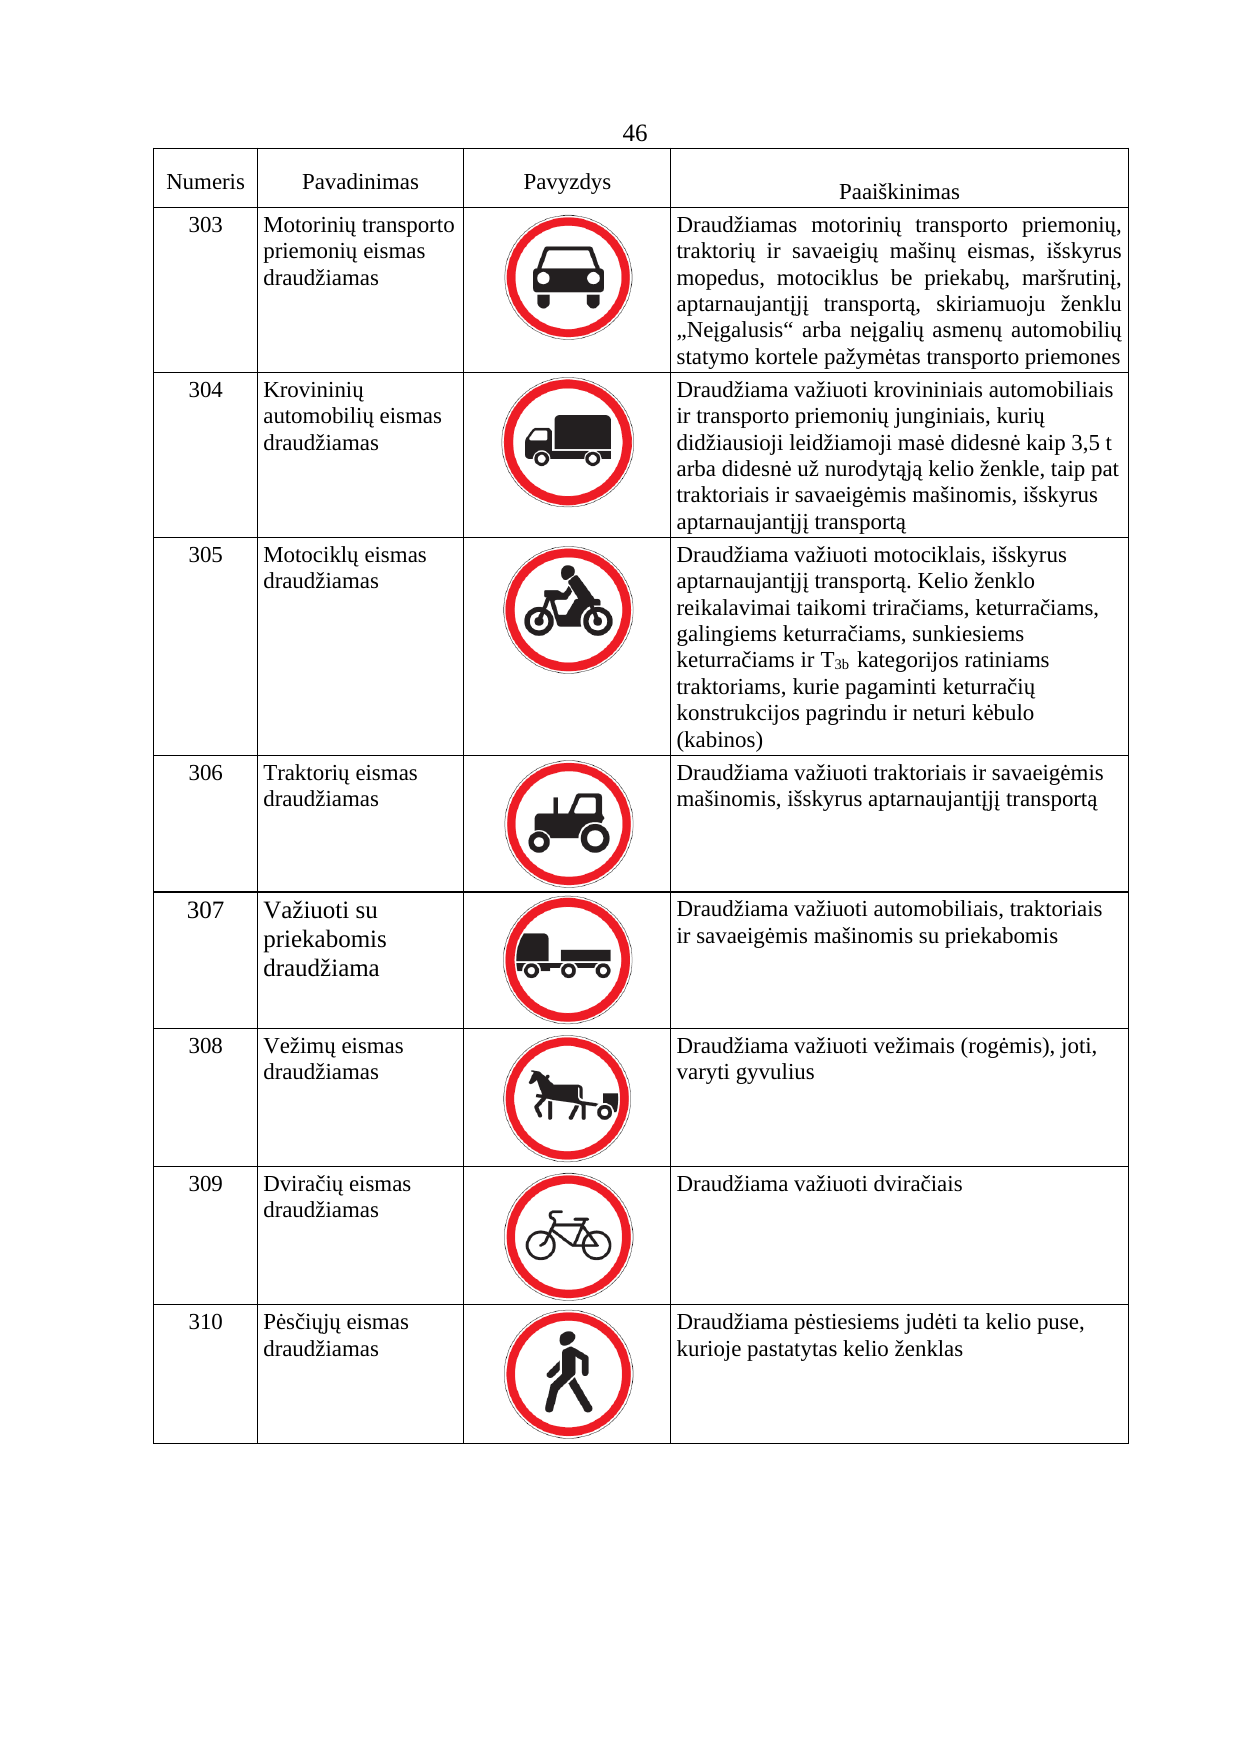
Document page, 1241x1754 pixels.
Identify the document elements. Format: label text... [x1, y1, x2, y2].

table_cell [464, 1029, 670, 1166]
table_cell [464, 1305, 670, 1442]
table_header Numeris [154, 149, 257, 207]
table_cell Draudžiama važiuoti dviračiais [671, 1167, 1128, 1304]
table_cell [464, 208, 670, 372]
table_cell Draudžiama važiuoti krovininiais automobiliais ir transporto priemonių junginiais, kurių didžiausioji leidžiamoji masė didesnė kaip 3,5 t arba didesnė už nurodytąją kelio ženkle, taip pat traktoriais ir savaeigėmis mašinomis, išskyrus aptarnaujantįjį transportą [671, 373, 1128, 537]
table_cell [464, 756, 670, 891]
table_cell Draudžiamas motorinių transporto priemonių, traktorių ir savaeigių mašinų eismas, išskyrus mopedus, motociklus be priekabų, maršrutinį, aptarnaujantįjį transportą, skiriamuoju ženklu „Neįgalusis“ arba neįgalių asmenų automobilių statymo kortele pažymėtas transporto priemones [671, 208, 1128, 372]
table_cell Draudžiama važiuoti automobiliais, traktoriais ir savaeigėmis mašinomis su priekabomis [671, 893, 1128, 1028]
table_cell Motociklų eismas draudžiamas [258, 538, 463, 755]
table_cell 309 [154, 1167, 257, 1304]
table_cell [464, 538, 670, 755]
table_header Pavadinimas [258, 149, 463, 207]
table_header Pavyzdys [464, 149, 670, 207]
table_cell Vežimų eismas draudžiamas [258, 1029, 463, 1166]
table_cell [464, 1167, 670, 1304]
table_header Paaiškinimas [671, 149, 1128, 207]
table_cell Pėsčiųjų eismas draudžiamas [258, 1305, 463, 1442]
table_cell Draudžiama važiuoti vežimais (rogėmis), joti, varyti gyvulius [671, 1029, 1128, 1166]
table_cell 306 [154, 756, 257, 891]
table_cell 308 [154, 1029, 257, 1166]
table_cell Važiuoti su priekabomis draudžiama [258, 893, 463, 1028]
table_cell 303 [154, 208, 257, 372]
table_cell [464, 893, 670, 1028]
table_cell 310 [154, 1305, 257, 1442]
table_cell Draudžiama pėstiesiems judėti ta kelio puse, kurioje pastatytas kelio ženklas [671, 1305, 1128, 1442]
table_cell Traktorių eismas draudžiamas [258, 756, 463, 891]
table_cell 304 [154, 373, 257, 537]
table_cell Draudžiama važiuoti motociklais, išskyrus aptarnaujantįjį transportą. Kelio ženklo reikalavimai taikomi triračiams, keturračiams, galingiems keturračiams, sunkiesiems keturračiams ir T3b kategorijos ratiniams traktoriams, kurie pagaminti keturračių konstrukcijos pagrindu ir neturi kėbulo (kabinos) [671, 538, 1128, 755]
table_cell 305 [154, 538, 257, 755]
table_cell 307 [154, 893, 257, 1028]
table_cell Draudžiama važiuoti traktoriais ir savaeigėmis mašinomis, išskyrus aptarnaujantįjį transportą [671, 756, 1128, 891]
table_cell Krovininių automobilių eismas draudžiamas [258, 373, 463, 537]
table_cell [464, 373, 670, 537]
table_cell Dviračių eismas draudžiamas [258, 1167, 463, 1304]
table_cell Motorinių transporto priemonių eismas draudžiamas [258, 208, 463, 372]
